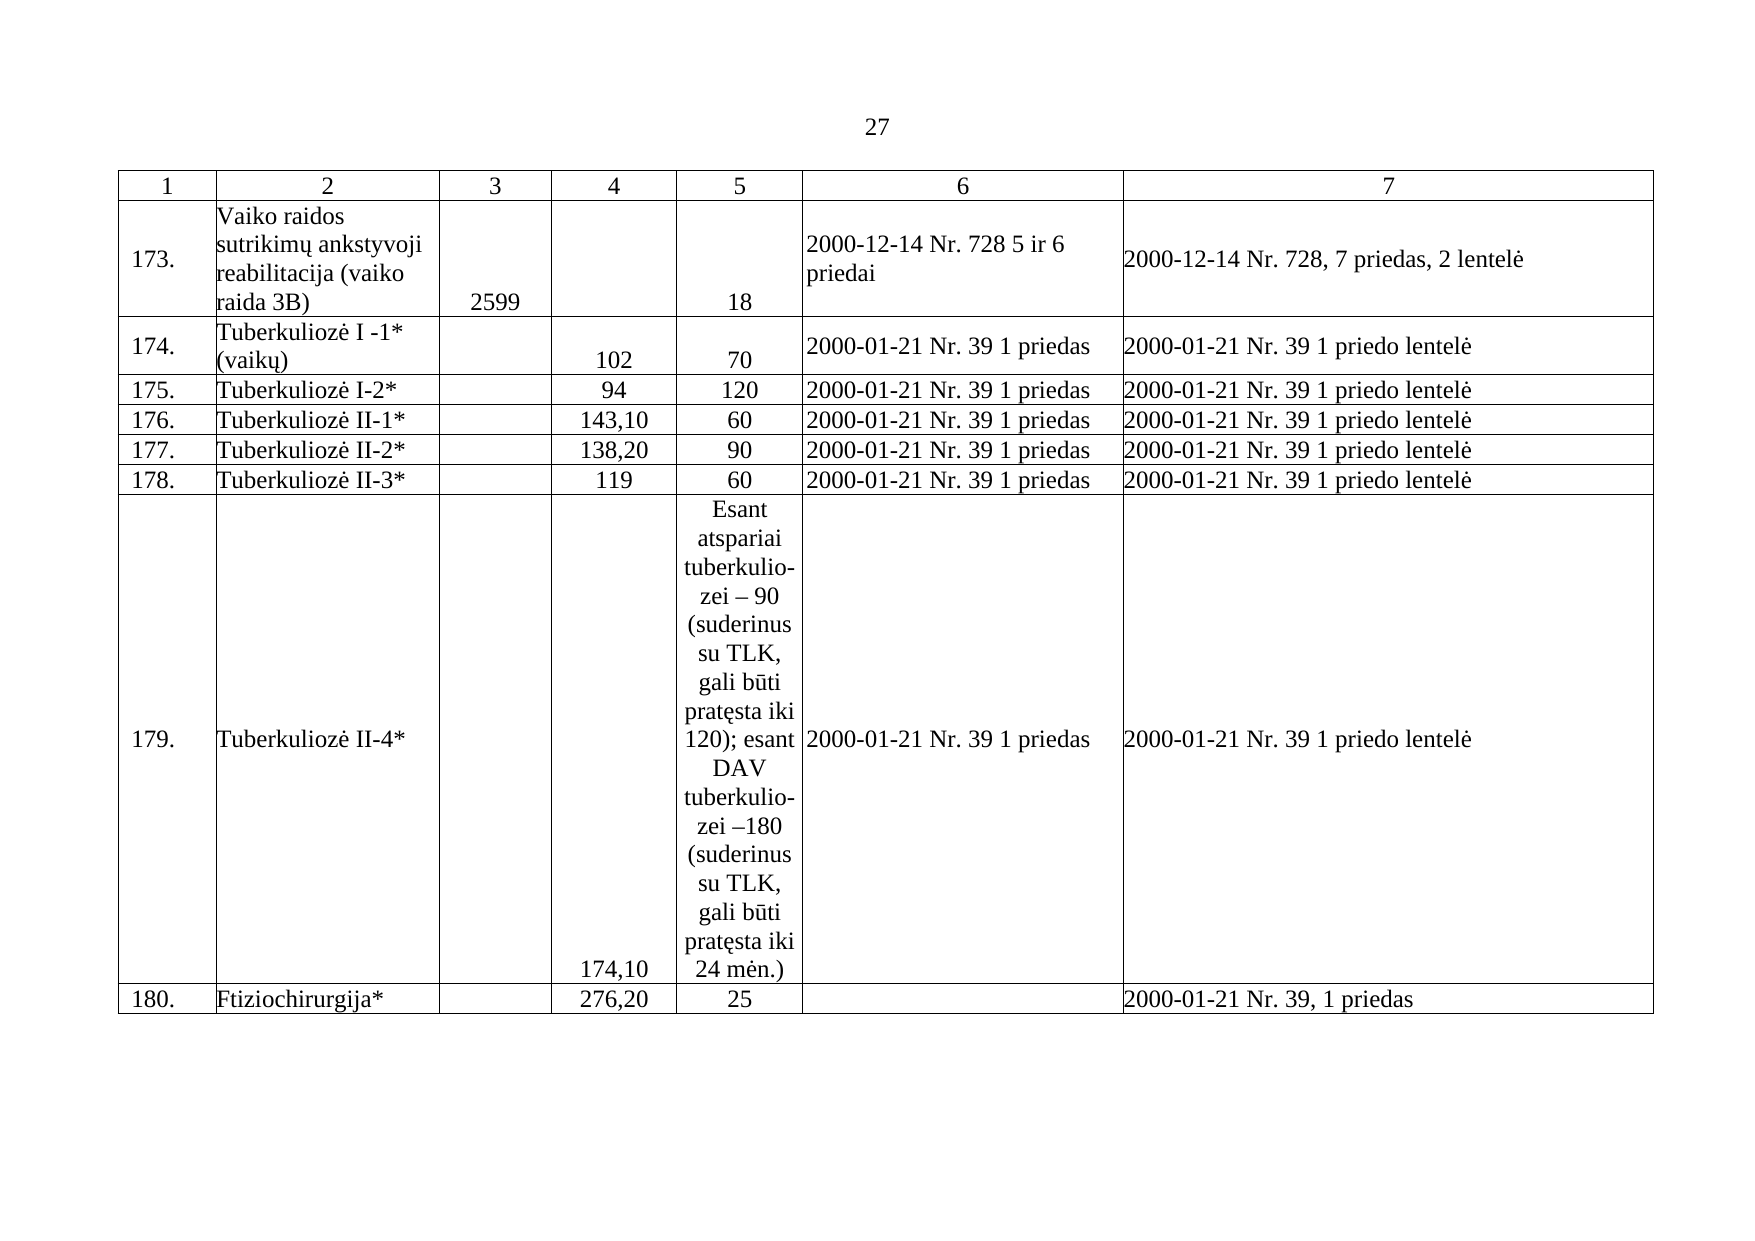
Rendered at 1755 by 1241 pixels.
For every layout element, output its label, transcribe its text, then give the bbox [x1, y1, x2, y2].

table_cell [440, 465, 551, 493]
table_cell 173. [119, 201, 216, 316]
table_cell 2000-01-21 Nr. 39 1 priedas [803, 405, 1123, 434]
table_cell [803, 984, 1123, 1013]
table_cell Tuberkuliozė II-3* [217, 465, 439, 493]
table_cell Tuberkuliozė I -1* (vaikų) [217, 317, 439, 374]
table_cell 18 [677, 201, 802, 316]
table_cell 2000-12-14 Nr. 728 5 ir 6 priedai [803, 201, 1123, 316]
table_cell [440, 375, 551, 404]
table_cell 102 [552, 317, 676, 374]
table_cell [440, 435, 551, 464]
table_cell 60 [677, 405, 802, 434]
table_cell Tuberkuliozė II-1* [217, 405, 439, 434]
table_cell 176. [119, 405, 216, 434]
table_cell 178. [119, 465, 216, 493]
table_cell [552, 201, 676, 316]
table_cell 175. [119, 375, 216, 404]
table_cell Tuberkuliozė I-2* [217, 375, 439, 404]
table_cell Tuberkuliozė II-2* [217, 435, 439, 464]
table_cell 70 [677, 317, 802, 374]
table_cell 174. [119, 317, 216, 374]
table_cell 119 [552, 465, 676, 493]
table_header 2 [217, 171, 439, 200]
table_cell [440, 317, 551, 374]
table_cell 2000-01-21 Nr. 39 1 priedo lentelė [1124, 405, 1653, 434]
table_cell 2000-01-21 Nr. 39 1 priedas [803, 495, 1123, 983]
table_cell Vaiko raidos sutrikimų ankstyvoji reabilitacija (vaiko raida 3B) [217, 201, 439, 316]
table_cell 177. [119, 435, 216, 464]
table_cell 2000-01-21 Nr. 39 1 priedo lentelė [1124, 375, 1653, 404]
table_cell [440, 495, 551, 983]
table_cell 2000-01-21 Nr. 39 1 priedo lentelė [1124, 495, 1653, 983]
table_cell 2000-12-14 Nr. 728, 7 priedas, 2 lentelė [1124, 201, 1653, 316]
table_cell 2000-01-21 Nr. 39 1 priedo lentelė [1124, 317, 1653, 374]
table_cell 276,20 [552, 984, 676, 1013]
table_cell 2000-01-21 Nr. 39 1 priedas [803, 465, 1123, 493]
table_header 6 [803, 171, 1123, 200]
table_cell 138,20 [552, 435, 676, 464]
table_cell 2000-01-21 Nr. 39 1 priedas [803, 317, 1123, 374]
table_cell 60 [677, 465, 802, 493]
table_cell 179. [119, 495, 216, 983]
table_cell Esant atspariai tuberkulio-zei – 90 (suderinus su TLK, gali būti pratęsta iki 120); esant DAV tuberkulio-zei –180 (suderinus su TLK, gali būti pratęsta iki 24 mėn.) [677, 495, 802, 983]
table_cell 2000-01-21 Nr. 39 1 priedo lentelė [1124, 435, 1653, 464]
table_header 5 [677, 171, 802, 200]
table_header 3 [440, 171, 551, 200]
table_cell 174,10 [552, 495, 676, 983]
table_cell 2000-01-21 Nr. 39 1 priedo lentelė [1124, 465, 1653, 493]
table_cell 120 [677, 375, 802, 404]
table_cell 2000-01-21 Nr. 39 1 priedas [803, 375, 1123, 404]
table_cell 2599 [440, 201, 551, 316]
table_cell [440, 984, 551, 1013]
table_cell 94 [552, 375, 676, 404]
table_cell Ftiziochirurgija* [217, 984, 439, 1013]
table_cell 180. [119, 984, 216, 1013]
table_cell 2000-01-21 Nr. 39, 1 priedas [1124, 984, 1653, 1013]
table_cell 90 [677, 435, 802, 464]
table_cell [440, 405, 551, 434]
table_cell 2000-01-21 Nr. 39 1 priedas [803, 435, 1123, 464]
table_cell Tuberkuliozė II-4* [217, 495, 439, 983]
table_cell 143,10 [552, 405, 676, 434]
table_header 4 [552, 171, 676, 200]
table_cell 25 [677, 984, 802, 1013]
table_header 1 [119, 171, 216, 200]
table_header 7 [1124, 171, 1653, 200]
